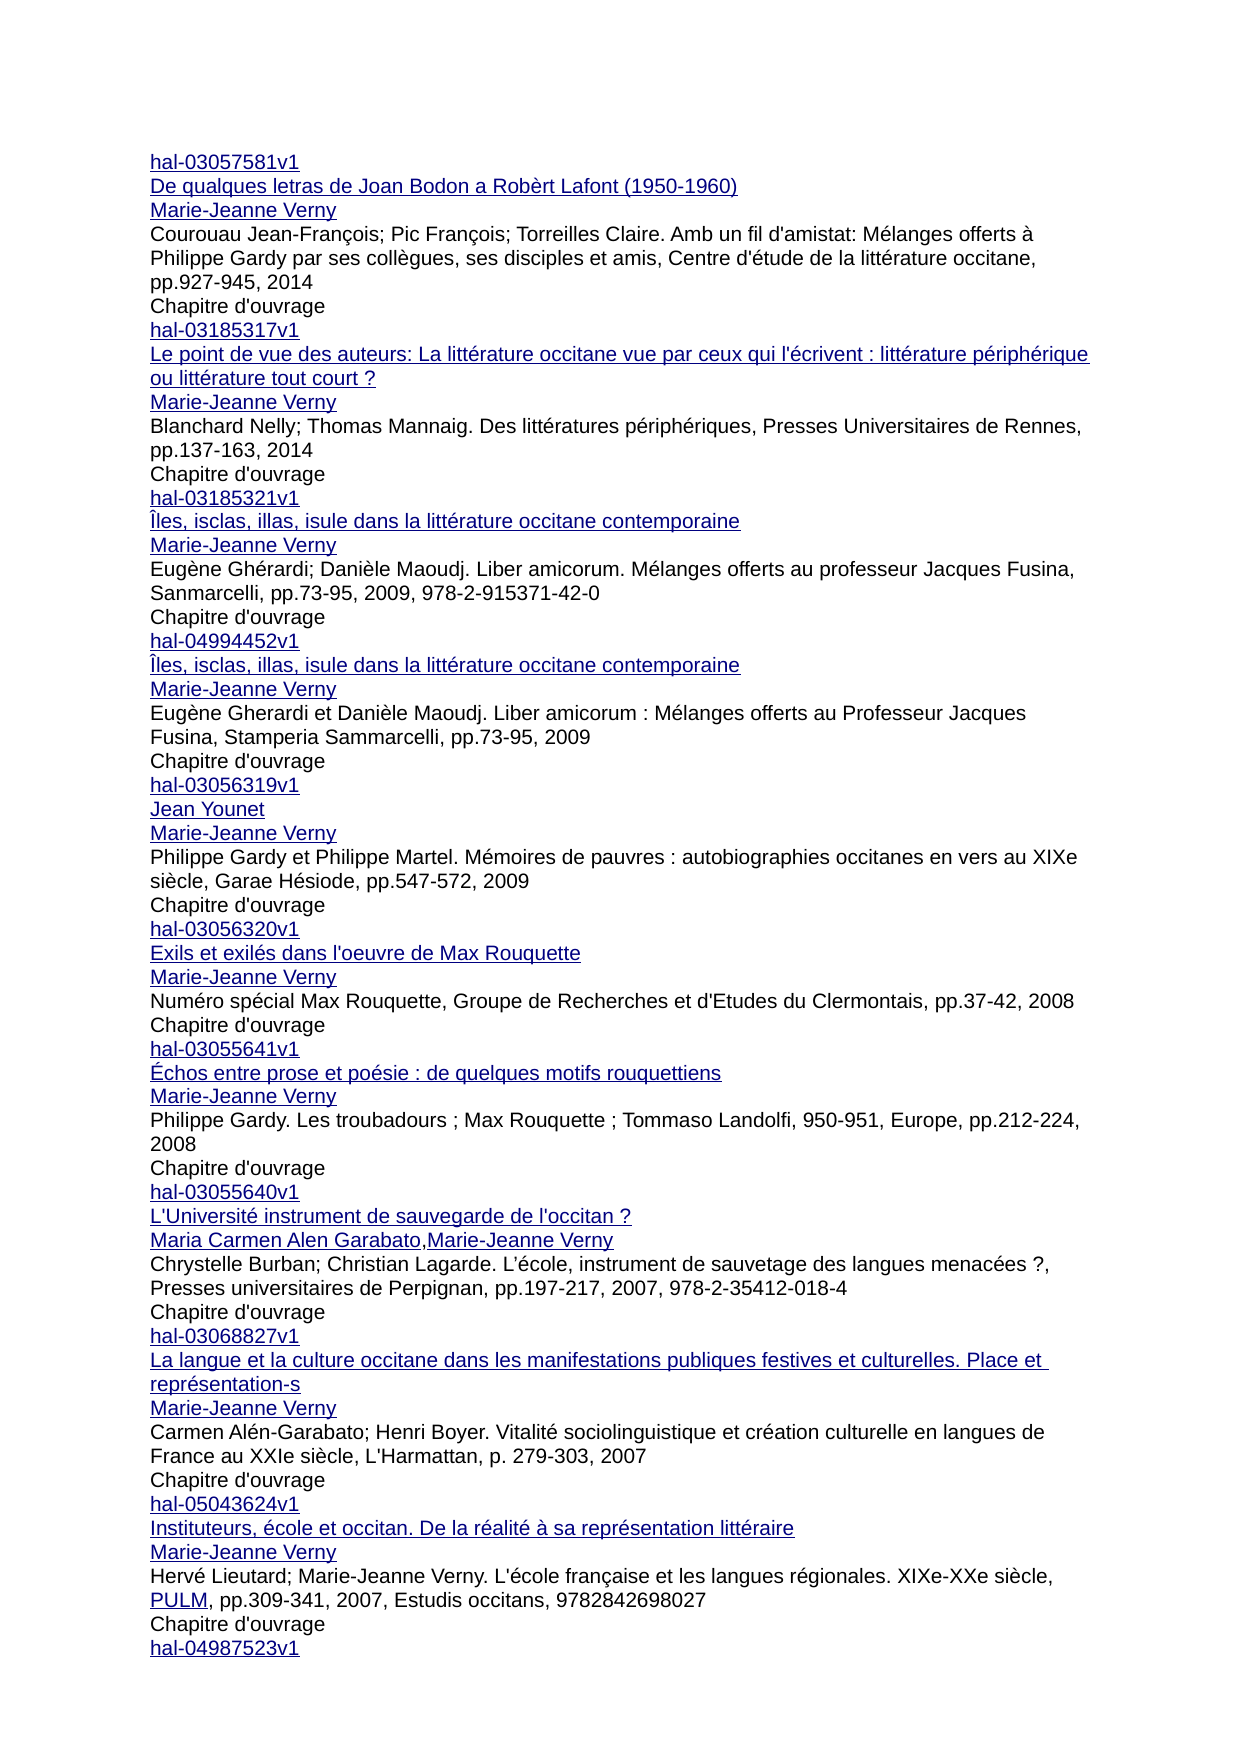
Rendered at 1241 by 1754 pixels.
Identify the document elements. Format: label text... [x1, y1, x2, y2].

table_cell Le point de vue des auteurs: La littérature occitane vue par ceux qui l'écrivent : littérature périphérique [150, 342, 1090, 363]
table_cell Jean Younet Marie-Jeanne Verny Philippe Gardy et Philippe Martel. Mémoires de pauvres : autobiographies occitanes en vers au XIXe siècle, Garae Hésiode, pp.547-572, 2009 Chapitre d'ouvrage hal-03056320v1 [150, 797, 1090, 941]
table_cell La langue et la culture occitane dans les manifestations publiques festives et culturelles. Place et représentation-s Marie-Jeanne Verny Carmen Alén-Garabato; Henri Boyer. Vitalité sociolinguistique et création culturelle en langues de France au XXIe siècle, L'Harmattan, p. 279-303, 2007 Chapitre d'ouvrage hal-05043624v1 [150, 1348, 1090, 1516]
table_cell Instituteurs, école et occitan. De la réalité à sa représentation littéraire Marie-Jeanne Verny Hervé Lieutard; Marie-Jeanne Verny. L'école française et les langues régionales. XIXe-XXe siècle, PULM, pp.309-341, 2007, Estudis occitans, 9782842698027 Chapitre d'ouvrage hal-04987523v1 [150, 1516, 1090, 1659]
table_cell hal-03057581v1 [150, 150, 1090, 174]
table_cell Exils et exilés dans l'oeuvre de Max Rouquette Marie-Jeanne Verny Numéro spécial Max Rouquette, Groupe de Recherches et d'Etudes du Clermontais, pp.37-42, 2008 Chapitre d'ouvrage hal-03055641v1 [150, 941, 1090, 1060]
table_cell Îles, isclas, illas, isule dans la littérature occitane contemporaine Marie-Jeanne Verny Eugène Gherardi et Danièle Maoudj. Liber amicorum : Mélanges offerts au Professeur Jacques Fusina, Stamperia Sammarcelli, pp.73-95, 2009 Chapitre d'ouvrage hal-03056319v1 [150, 653, 1090, 797]
table_cell Îles, isclas, illas, isule dans la littérature occitane contemporaine Marie-Jeanne Verny Eugène Ghérardi; Danièle Maoudj. Liber amicorum. Mélanges offerts au professeur Jacques Fusina, Sanmarcelli, pp.73-95, 2009, 978-2-915371-42-0 Chapitre d'ouvrage hal-04994452v1 [150, 509, 1090, 653]
table_cell Échos entre prose et poésie : de quelques motifs rouquettiens Marie-Jeanne Verny Philippe Gardy. Les troubadours ; Max Rouquette ; Tommaso Landolfi, 950-951, Europe, pp.212-224, 2008 Chapitre d'ouvrage hal-03055640v1 [150, 1060, 1090, 1204]
table_cell L'Université instrument de sauvegarde de l'occitan ? Maria Carmen Alen Garabato,Marie-Jeanne Verny Chrystelle Burban; Christian Lagarde. L’école, instrument de sauvetage des langues menacées ?, Presses universitaires de Perpignan, pp.197-217, 2007, 978-2-35412-018-4 Chapitre d'ouvrage hal-03068827v1 [150, 1204, 1090, 1348]
table_cell De qualques letras de Joan Bodon a Robèrt Lafont (1950-1960) Marie-Jeanne Verny Courouau Jean-François; Pic François; Torreilles Claire. Amb un fil d'amistat: Mélanges offerts à Philippe Gardy par ses collègues, ses disciples et amis, Centre d'étude de la littérature occitane, pp.927-945, 2014 Chapitre d'ouvrage hal-03185317v1 [150, 174, 1090, 342]
table_cell ou littérature tout court ? Marie-Jeanne Verny Blanchard Nelly; Thomas Mannaig. Des littératures périphériques, Presses Universitaires de Rennes, pp.137-163, 2014 Chapitre d'ouvrage hal-03185321v1 [150, 364, 1090, 509]
